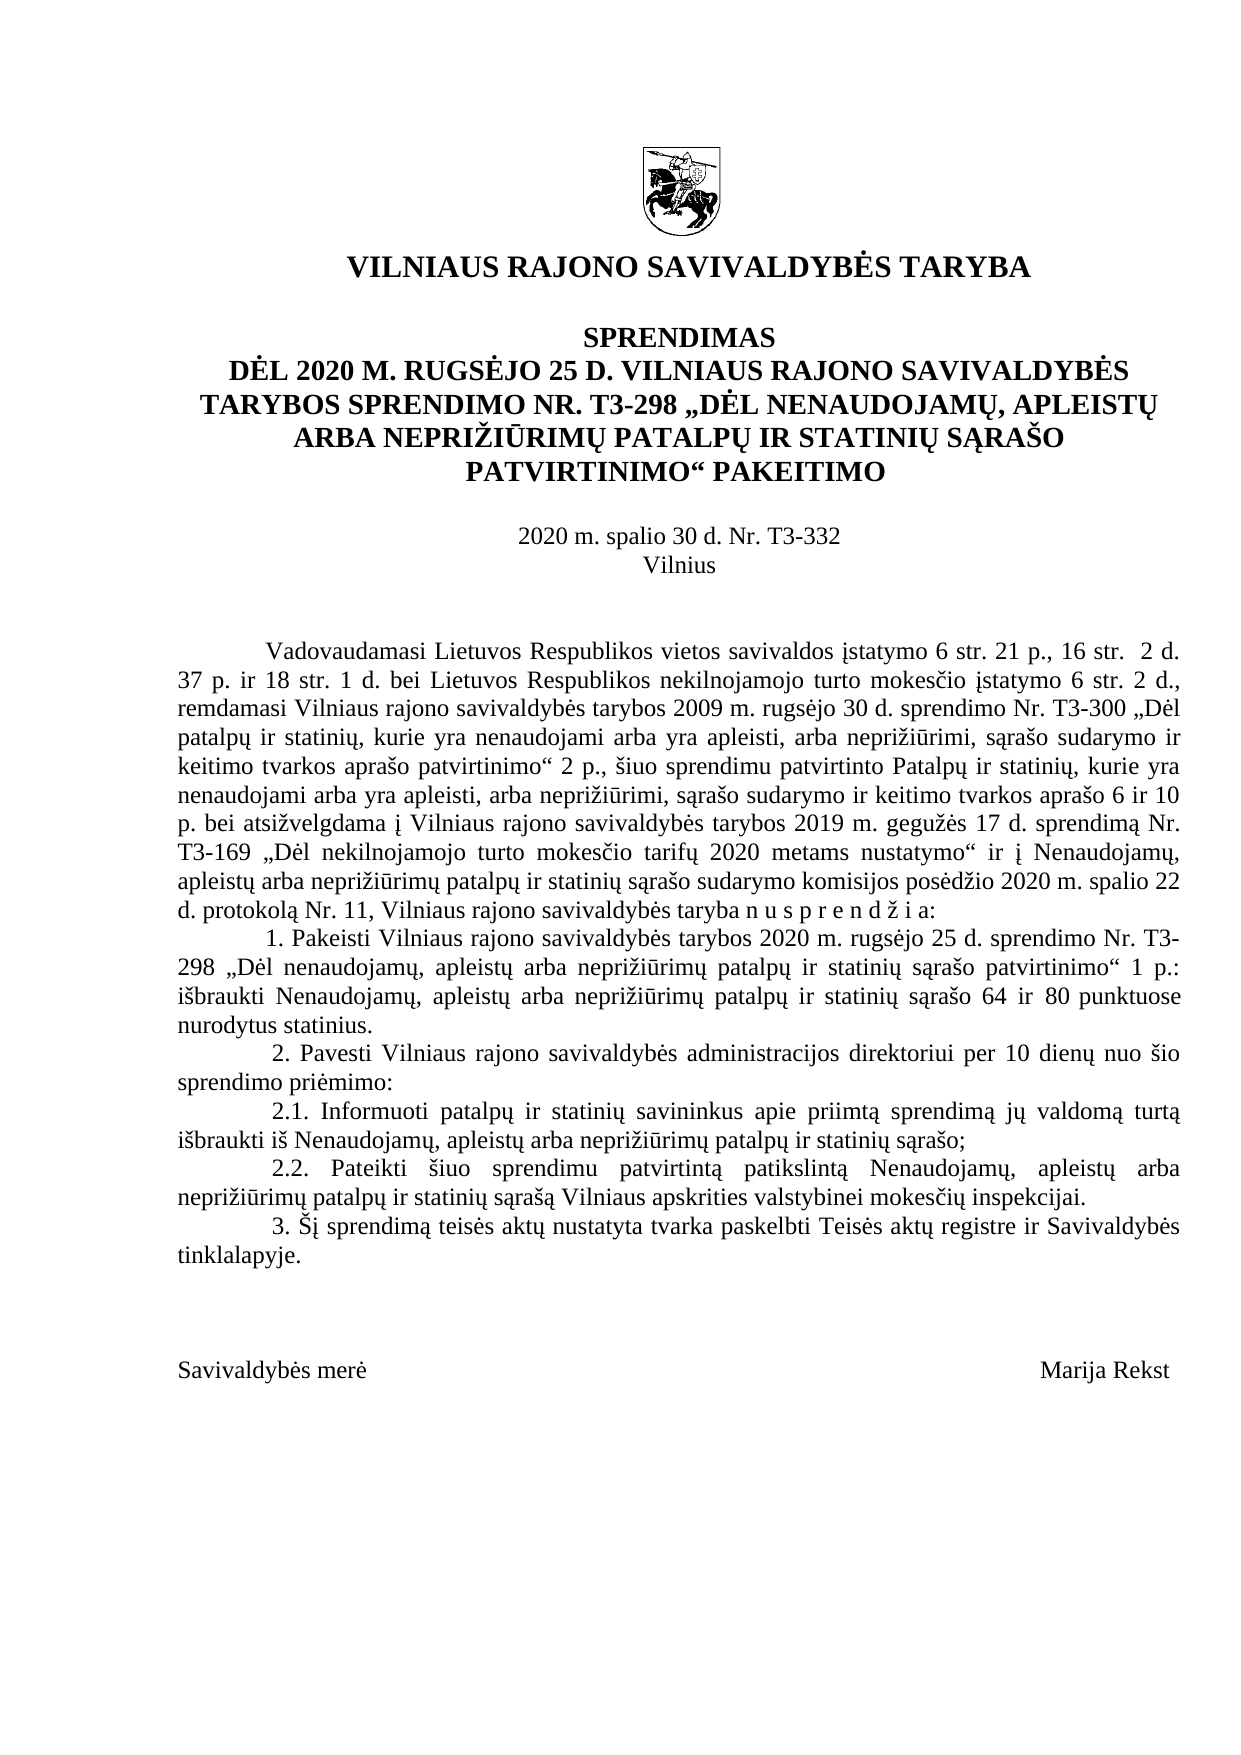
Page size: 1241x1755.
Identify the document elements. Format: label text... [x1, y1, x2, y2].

text VILNIAUS RAJONO SAVIVALDYBĖS TARYBA [192, 248, 1186, 284]
text Vadovaudamasi Lietuvos Respublikos vietos savivaldos įstatymo 6 str. 21 p., 16 str. 2 d. 37 p. ir 18 str. 1 d. bei Lietuvos Respublikos nekilnojamojo turto mokesčio įstatymo 6 str. 2 d., remdamasi Vilniaus rajono savivaldybės tarybos 2009 m. rugsėjo 30 d. sprendimo Nr. T3-300 „Dėl patalpų ir statinių, kurie yra nenaudojami arba yra apleisti, arba neprižiūrimi, sąrašo sudarymo ir keitimo tvarkos aprašo patvirtinimo“ 2 p., šiuo sprendimu patvirtinto Patalpų ir statinių, kurie yra nenaudojami arba yra apleisti, arba neprižiūrimi, sąrašo sudarymo ir keitimo tvarkos aprašo 6 ir 10 p. bei atsižvelgdama į Vilniaus rajono savivaldybės tarybos 2019 m. gegužės 17 d. sprendimą Nr. T3-169 „Dėl nekilnojamojo turto mokesčio tarifų 2020 metams nustatymo“ ir į Nenaudojamų, apleistų arba neprižiūrimų patalpų ir statinių sąrašo sudarymo komisijos posėdžio 2020 m. spalio 22 d. protokolą Nr. 11, Vilniaus rajono savivaldybės taryba n u s p r e n d ž i a: [177, 636, 1181, 923]
text 3. Šį sprendimą teisės aktų nustatyta tvarka paskelbti Teisės aktų registre ir Savivaldybės tinklalapyje. [177, 1211, 1181, 1268]
text 2020 m. spalio 30 d. Nr. T3-332 [177, 521, 1181, 550]
text Vilnius [177, 550, 1181, 578]
text 1. Pakeisti Vilniaus rajono savivaldybės tarybos 2020 m. rugsėjo 25 d. sprendimo Nr. T3-298 „Dėl nenaudojamų, apleistų arba neprižiūrimų patalpų ir statinių sąrašo patvirtinimo“ 1 p.: išbraukti Nenaudojamų, apleistų arba neprižiūrimų patalpų ir statinių sąrašo 64 ir 80 punktuose nurodytus statinius. [177, 923, 1181, 1038]
text 2.1. Informuoti patalpų ir statinių savininkus apie priimtą sprendimą jų valdomą turtą išbraukti iš Nenaudojamų, apleistų arba neprižiūrimų patalpų ir statinių sąrašo; [177, 1096, 1181, 1153]
text SPRENDIMAS [177, 320, 1181, 353]
text 2.2. Pateikti šiuo sprendimu patvirtintą patikslintą Nenaudojamų, apleistų arba neprižiūrimų patalpų ir statinių sąrašą Vilniaus apskrities valstybinei mokesčių inspekcijai. [177, 1153, 1181, 1211]
text 2. Pavesti Vilniaus rajono savivaldybės administracijos direktoriui per 10 dienų nuo šio sprendimo priėmimo: [177, 1038, 1181, 1096]
text Savivaldybės merė Marija Rekst [177, 1355, 1181, 1383]
text DĖL 2020 M. RUGSĖJO 25 D. VILNIAUS RAJONO SAVIVALDYBĖS TARYBOS SPRENDIMO NR. T3-298 „DĖL NENAUDOJAMŲ, APLEISTŲ ARBA NEPRIŽIŪRIMŲ PATALPŲ IR STATINIŲ SĄRAŠO PATVIRTINIMO“ PAKEITIMO [177, 353, 1181, 487]
